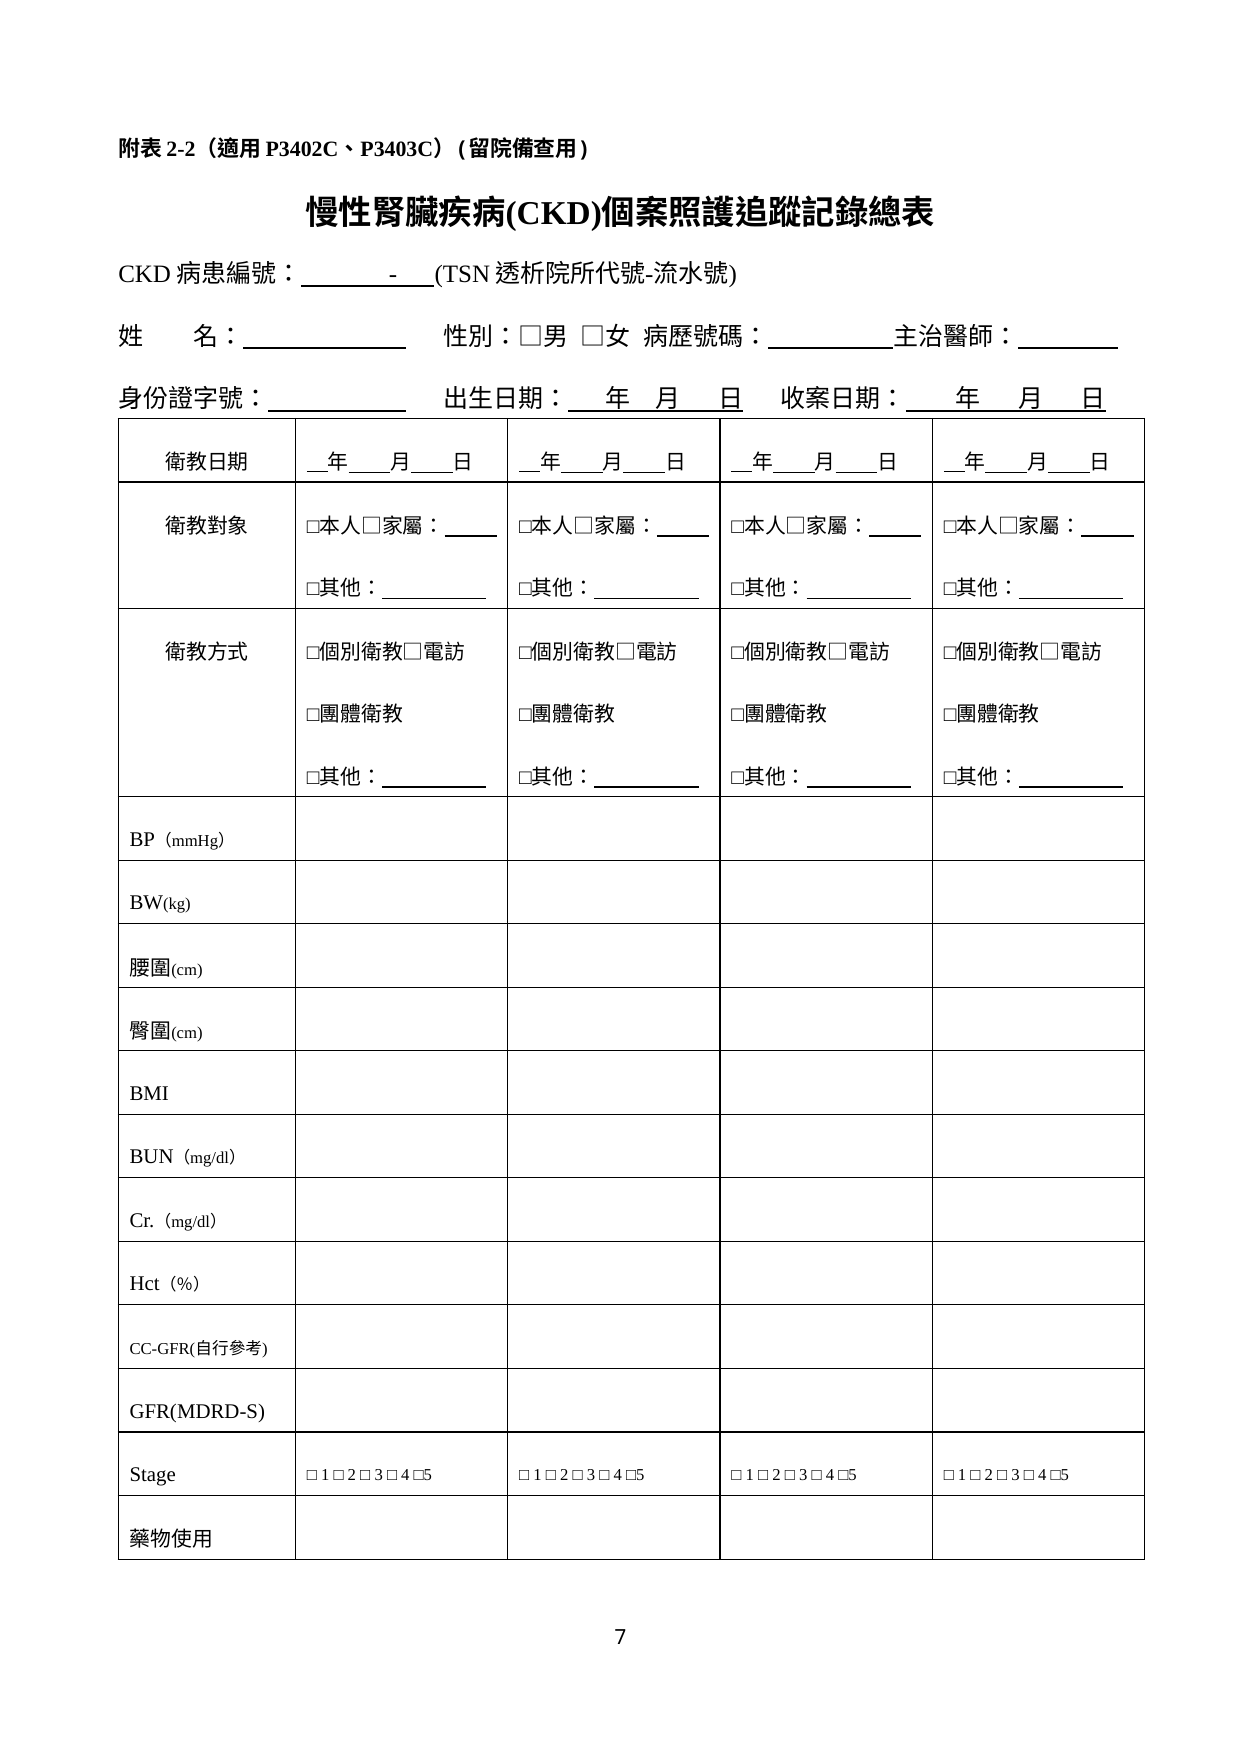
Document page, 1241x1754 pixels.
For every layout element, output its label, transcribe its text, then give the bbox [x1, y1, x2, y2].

table_cell [296, 1496, 507, 1558]
table_cell [721, 797, 932, 859]
table_cell [296, 1305, 507, 1368]
table_cell [508, 1242, 719, 1304]
table_cell Hct（％） [119, 1242, 295, 1304]
text 慢性腎臟疾病(CKD)個案照護追蹤記錄總表 [118, 168, 1122, 230]
table_cell [721, 861, 932, 923]
table_cell [933, 861, 1144, 923]
table_cell [296, 1242, 507, 1304]
table_cell □個別衛教□電訪 □團體衛教 □其他： [933, 609, 1144, 796]
table_cell □個別衛教□電訪 □團體衛教 □其他： [296, 609, 507, 796]
text 附表2-2（適用P3402C、P3403C）(留院備查用) [118, 105, 1122, 168]
table_cell [508, 1369, 719, 1431]
table_cell [721, 988, 932, 1050]
table_cell 臀圍(cm) [119, 988, 295, 1050]
table_cell [508, 1178, 719, 1241]
table_cell [296, 988, 507, 1050]
table_cell CC-GFR(自行參考) [119, 1305, 295, 1368]
table_cell [721, 1051, 932, 1114]
table_cell BP（mmHg） [119, 797, 295, 859]
table_cell [721, 1242, 932, 1304]
table_cell [508, 861, 719, 923]
table_cell [933, 1305, 1144, 1368]
table_header 年 月 日 [721, 419, 932, 481]
table_cell [933, 1369, 1144, 1431]
table_cell □本人□家屬： □其他： [933, 483, 1144, 607]
table_cell [296, 1178, 507, 1241]
table_cell [933, 924, 1144, 987]
table_cell [296, 1369, 507, 1431]
table_cell 衛教方式 [119, 609, 295, 796]
table_cell [933, 1496, 1144, 1558]
table_cell GFR(MDRD-S) [119, 1369, 295, 1431]
table_cell [933, 797, 1144, 859]
table_cell [721, 924, 932, 987]
table_cell □ 1 □ 2 □ 3 □ 4 □5 [933, 1433, 1144, 1495]
table_header 年 月 日 [296, 419, 507, 481]
table_cell [508, 1496, 719, 1558]
table_header 年 月 日 [508, 419, 719, 481]
table_cell [296, 797, 507, 859]
table_cell □ 1 □ 2 □ 3 □ 4 □5 [721, 1433, 932, 1495]
table_cell [721, 1178, 932, 1241]
text 身份證字號： 出生日期： 年 月 日 收案日期： 年 月 日 [118, 355, 1122, 418]
table_cell □個別衛教□電訪 □團體衛教 □其他： [721, 609, 932, 796]
table_cell [296, 1051, 507, 1114]
table_cell [933, 1051, 1144, 1114]
text CKD病患編號： - (TSN透析院所代號-流水號) [118, 230, 1122, 293]
table_header 衛教日期 [119, 419, 295, 481]
table_cell [508, 797, 719, 859]
table_cell □本人□家屬： □其他： [296, 483, 507, 607]
table_cell Stage [119, 1433, 295, 1495]
table_cell [508, 1305, 719, 1368]
table_cell Cr.（mg/dl） [119, 1178, 295, 1241]
table_cell [508, 1115, 719, 1177]
table_cell □個別衛教□電訪 □團體衛教 □其他： [508, 609, 719, 796]
table_header 年 月 日 [933, 419, 1144, 481]
table_cell 腰圍(cm) [119, 924, 295, 987]
table_cell [508, 924, 719, 987]
table_cell [296, 924, 507, 987]
table_cell [933, 988, 1144, 1050]
text 姓 名： 性別：□男 □女 病歷號碼： 主治醫師： [118, 293, 1122, 355]
table_cell □ 1 □ 2 □ 3 □ 4 □5 [508, 1433, 719, 1495]
table_cell [721, 1305, 932, 1368]
table_cell [721, 1369, 932, 1431]
table_cell 衛教對象 [119, 483, 295, 607]
table_cell [933, 1115, 1144, 1177]
table_cell BUN（mg/dl） [119, 1115, 295, 1177]
table_cell [508, 1051, 719, 1114]
table_cell [296, 1115, 507, 1177]
table_cell □本人□家屬： □其他： [721, 483, 932, 607]
table_cell [721, 1496, 932, 1558]
table_cell [508, 988, 719, 1050]
table_cell [933, 1178, 1144, 1241]
table_cell [296, 861, 507, 923]
table_cell □本人□家屬： □其他： [508, 483, 719, 607]
table_cell BW(kg) [119, 861, 295, 923]
table_cell □ 1 □ 2 □ 3 □ 4 □5 [296, 1433, 507, 1495]
table_cell 藥物使用 [119, 1496, 295, 1558]
table_cell BMI [119, 1051, 295, 1114]
table_cell [721, 1115, 932, 1177]
table_cell [933, 1242, 1144, 1304]
